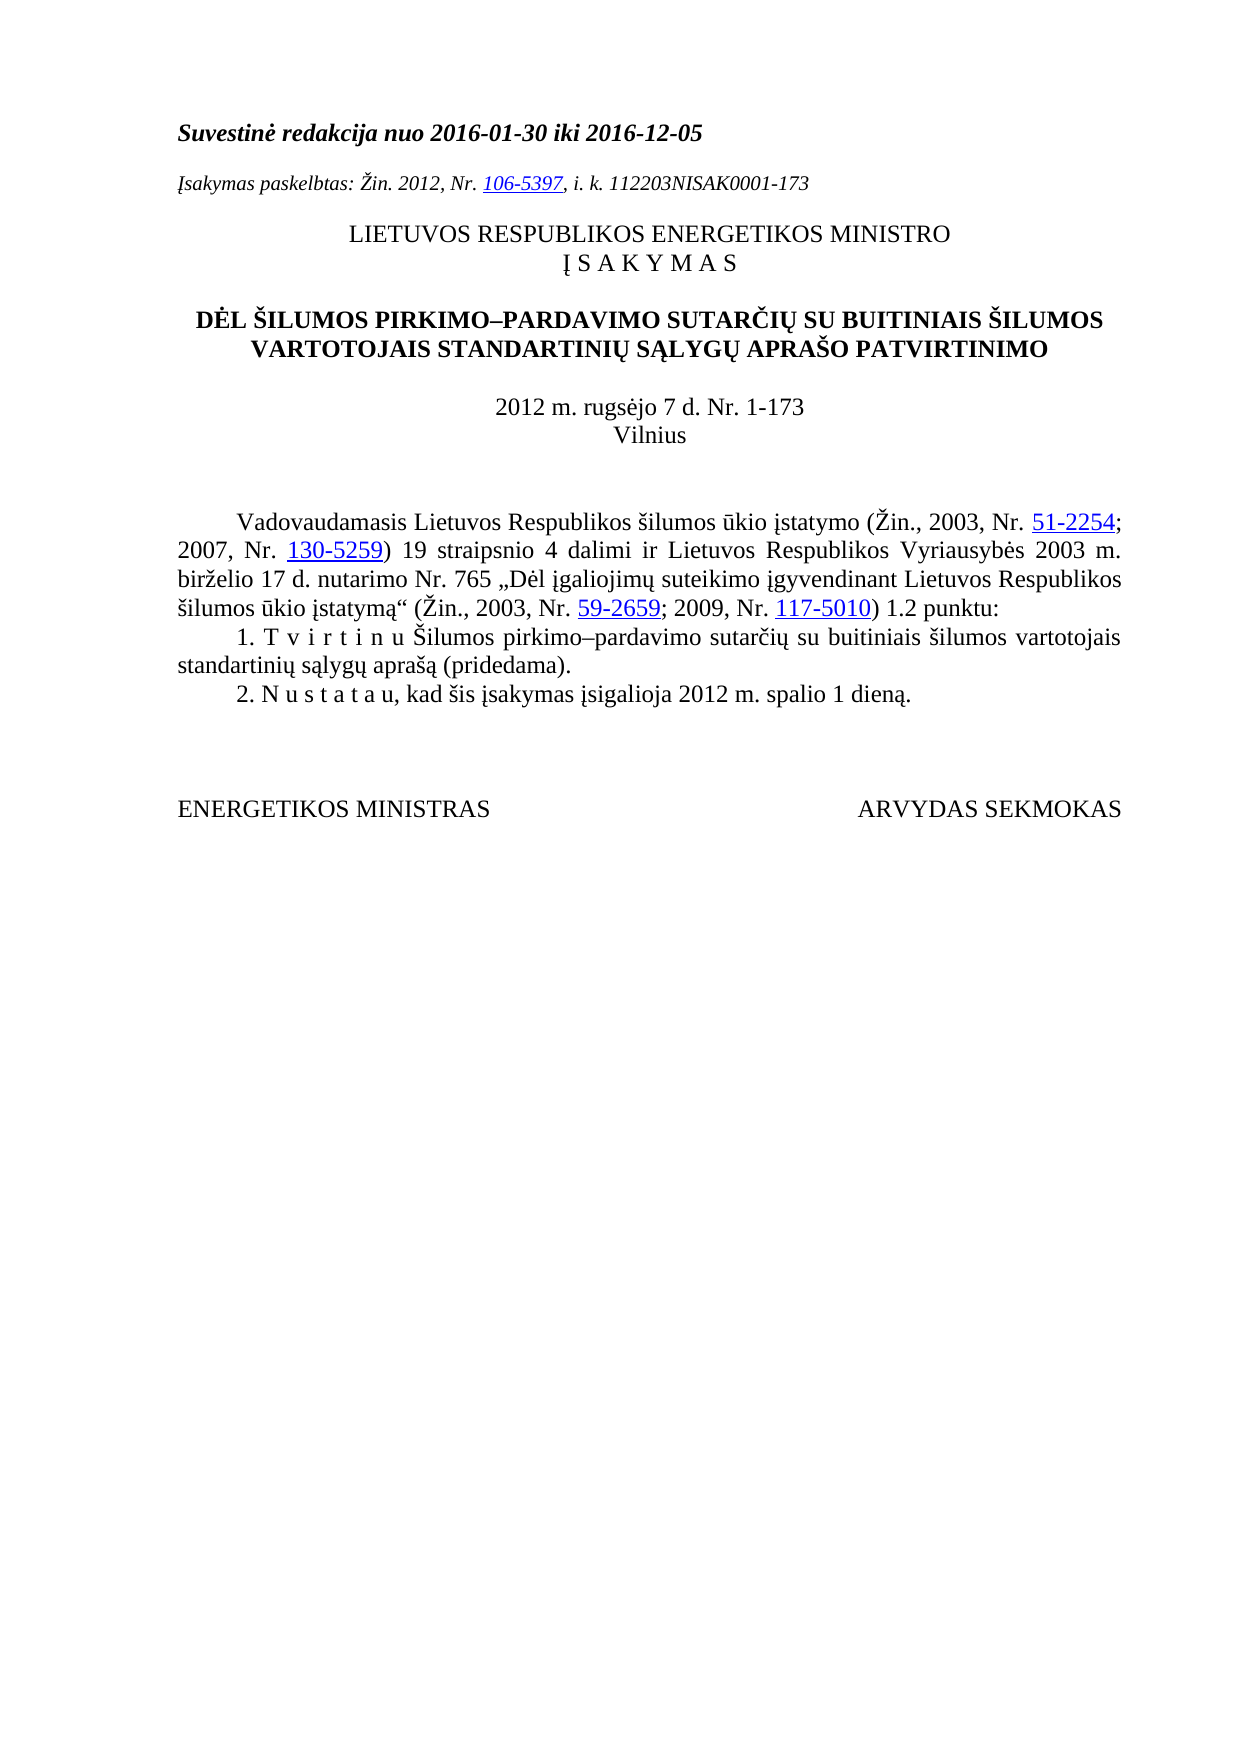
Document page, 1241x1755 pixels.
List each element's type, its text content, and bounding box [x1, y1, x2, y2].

text Vadovaudamasis Lietuvos Respublikos šilumos ūkio įstatymo (Žin., 2003, Nr. 51-2254; 2007, Nr. 130-5259) 19 straipsnio 4 dalimi ir Lietuvos Respublikos Vyriausybės 2003 m. birželio 17 d. nutarimo Nr. 765 „Dėl įgaliojimų suteikimo įgyvendinant Lietuvos Respublikos šilumos ūkio įstatymą“ (Žin., 2003, Nr. 59-2659; 2009, Nr. 117-5010) 1.2 punktu: [177, 507, 1122, 622]
text Vilnius [177, 420, 1122, 449]
text DĖL Šilumos pirkimo–pardavimo sutarčių su buitiniais šilumos vartotojais standartinių sąlygų aprašo patvirtinimo [177, 305, 1122, 363]
text Įsakymas paskelbtas: Žin. 2012, Nr. 106-5397, i. k. 112203NISAK0001-173 [177, 171, 1122, 195]
text 1. T v i r t i n u Šilumos pirkimo–pardavimo sutarčių su buitiniais šilumos vartotojais standartinių sąlygų aprašą (pridedama). [177, 622, 1122, 679]
text Suvestinė redakcija nuo 2016-01-30 iki 2016-12-05 [177, 118, 1122, 147]
text 2012 m. rugsėjo 7 d. Nr. 1-173 [177, 392, 1122, 420]
text LIETUVOS RESPUBLIKOS ENERGETIKOS MINISTRO [177, 219, 1122, 248]
text į s a k y m a s [177, 248, 1122, 277]
text Energetikos ministras Arvydas Sekmokas [177, 794, 1122, 823]
text 2. N u s t a t a u, kad šis įsakymas įsigalioja 2012 m. spalio 1 dieną. [177, 679, 1122, 708]
